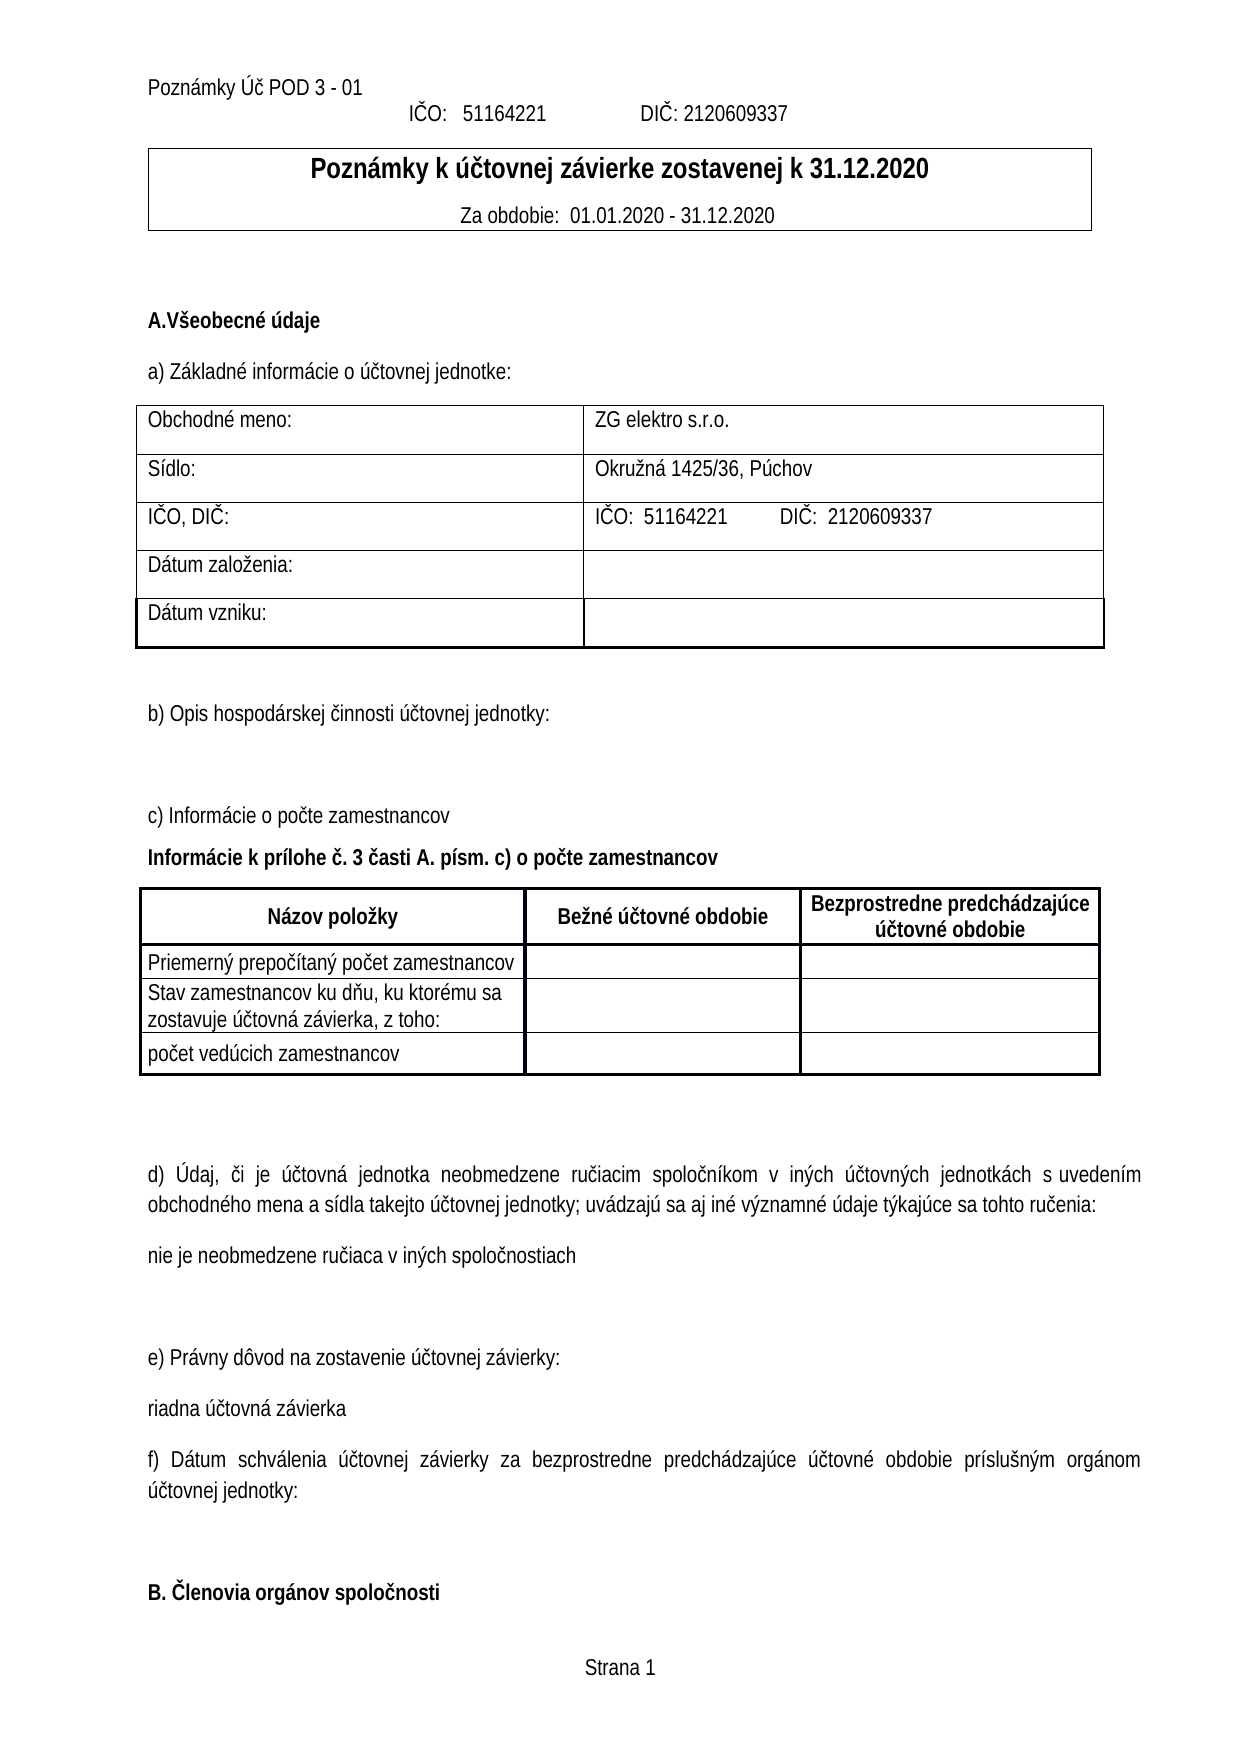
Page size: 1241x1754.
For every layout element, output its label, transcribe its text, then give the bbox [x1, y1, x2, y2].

table_header Názov položky [142, 890, 523, 943]
text riadna účtovná závierka [148, 1395, 1141, 1422]
table_cell Stav zamestnancov ku dňu, ku ktorému sa zostavuje účtovná závierka, z toho: [142, 979, 523, 1032]
table_cell [802, 946, 1098, 978]
table_cell [584, 551, 1103, 598]
table_cell Okružná 1425/36, Púchov [584, 455, 1103, 502]
table_cell [527, 979, 799, 1032]
text nie je neobmedzene ručiaca v iných spoločnostiach [148, 1242, 1141, 1269]
table_cell [802, 1033, 1098, 1073]
text Poznámky k účtovnej závierke zostavenej k 31.12.2020 [149, 149, 1091, 184]
table_header Bežné účtovné obdobie [527, 890, 799, 943]
text e) Právny dôvod na zostavenie účtovnej závierky: [148, 1344, 1141, 1371]
table_cell IČO, DIČ: [137, 503, 583, 550]
text c) Informácie o počte zamestnancov [148, 802, 1092, 828]
table_cell ZG elektro s.r.o. [584, 406, 1103, 453]
table_cell [527, 1033, 799, 1073]
table_cell [802, 979, 1098, 1032]
table_header a) Základné informácie o účtovnej jednotke: [136, 358, 1104, 405]
text Za obdobie: 01.01.2020 - 31.12.2020 [149, 199, 1091, 230]
table_cell počet vedúcich zamestnancov [142, 1033, 523, 1073]
table_cell Obchodné meno: [137, 406, 583, 453]
table_cell Dátum vzniku: [138, 599, 583, 646]
table_cell Priemerný prepočítaný počet zamestnancov [142, 946, 523, 978]
table_cell Sídlo: [137, 455, 583, 502]
table_cell [527, 946, 799, 978]
text A.Všeobecné údaje [148, 307, 1092, 333]
table_cell Dátum založenia: [137, 551, 583, 598]
text d) Údaj, či je účtovná jednotka neobmedzene ručiacim spoločníkom v iných účtovných jednotkách s uvedením obchodného mena a sídla takejto účtovnej jednotky; uvádzajú sa aj iné významné údaje týkajúce sa tohto ručenia: [148, 1161, 1141, 1218]
text B. Členovia orgánov spoločnosti [148, 1579, 1141, 1605]
text f) Dátum schválenia účtovnej závierky za bezprostredne predchádzajúce účtovné obdobie príslušným orgánom účtovnej jednotky: [148, 1446, 1141, 1503]
text b) Opis hospodárskej činnosti účtovnej jednotky: [148, 699, 1092, 726]
text Informácie k prílohe č. 3 časti A. písm. c) o počte zamestnancov [148, 844, 1092, 871]
table_cell [585, 599, 1103, 646]
table_header Bezprostredne predchádzajúce účtovné obdobie [802, 890, 1098, 943]
table_cell IČO: 51164221 DIČ: 2120609337 [584, 503, 1103, 550]
